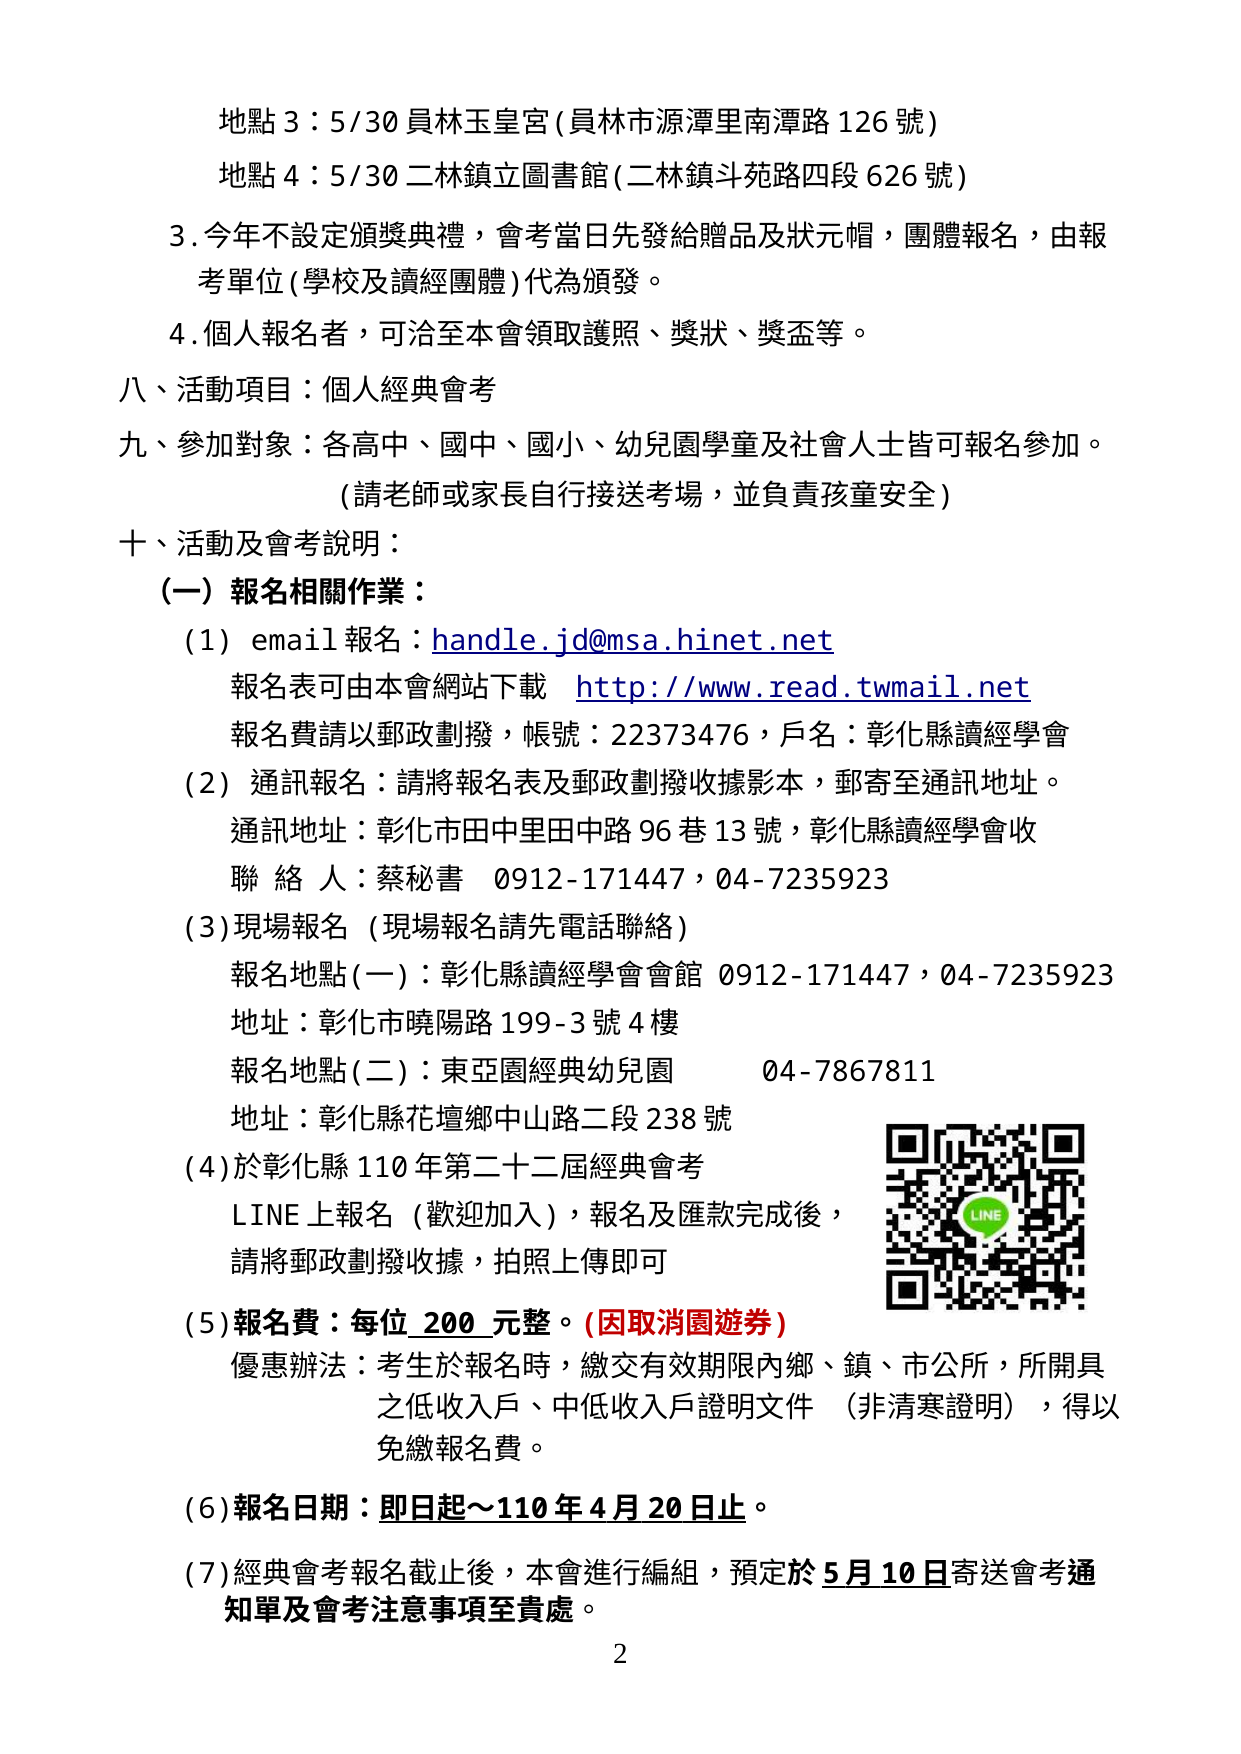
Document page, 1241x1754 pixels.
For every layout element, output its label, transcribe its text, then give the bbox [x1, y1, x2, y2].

text (4)於彰化縣110年第二十二屆經典會考 [181, 1139, 877, 1187]
text (6)報名日期：即日起～110年4月20日止。 [181, 1480, 1122, 1528]
text (3)現場報名 (現場報名請先電話聯絡) [181, 899, 1122, 947]
text （一）報名相關作業： [143, 564, 1122, 612]
text 地點4：5/30二林鎮立圖書館(二林鎮斗苑路四段626號) [218, 143, 1147, 197]
text [1094, 1234, 1122, 1282]
text [1094, 1139, 1122, 1187]
text 地點3：5/30員林玉皇宮(員林市源潭里南潭路126號) [218, 89, 1122, 143]
text 通訊地址：彰化市田中里田中路96巷13號，彰化縣讀經學會收 [231, 803, 1122, 851]
text 優惠辦法：考生於報名時，繳交有效期限內鄉、鎮、市公所，所開具之低收入戶、中低收入戶證明文件 （非清寒證明），得以免繳報名費。 [231, 1343, 1122, 1468]
text LINE上報名 (歡迎加入)，報名及匯款完成後， [231, 1187, 877, 1234]
text 報名地點(一)：彰化縣讀經學會會館 0912-171447，04-7235923 [231, 947, 1122, 995]
text (請老師或家長自行接送考場，並負責孩童安全) [307, 466, 1122, 516]
text 請將郵政劃撥收據，拍照上傳即可 [231, 1234, 877, 1282]
text 報名地點(二)：東亞園經典幼兒園 04-7867811 [231, 1043, 1122, 1091]
text 十、活動及會考說明： [118, 516, 1122, 564]
text (5)報名費：每位 200 元整。(因取消園遊券) [181, 1295, 1122, 1343]
text (2) 通訊報名：請將報名表及郵政劃撥收據影本，郵寄至通訊地址。 [181, 755, 1122, 803]
text 地址：彰化市曉陽路199-3號4樓 [231, 995, 1122, 1043]
text (1) email報名：handle.jd@msa.hinet.net [181, 612, 1122, 659]
text 九、參加對象：各高中、國中、國小、幼兒園學童及社會人士皆可報名參加。 [118, 416, 1122, 466]
text 八、活動項目：個人經典會考 [118, 361, 1122, 411]
text [1094, 1187, 1122, 1234]
text (7)經典會考報名截止後，本會進行編組，預定於5月10日寄送會考通知單及會考注意事項至貴處。 [181, 1553, 1122, 1628]
text 報名表可由本會網站下載 http://www.read.twmail.net [231, 659, 1122, 707]
text 地址：彰化縣花壇鄉中山路二段238號 [231, 1091, 1122, 1139]
text 4.個人報名者，可洽至本會領取護照、獎狀、獎盃等。 [168, 301, 1122, 355]
text 報名費請以郵政劃撥，帳號：22373476，戶名：彰化縣讀經學會 [231, 707, 1122, 755]
text 3.今年不設定頒獎典禮，會考當日先發給贈品及狀元帽，團體報名，由報考單位(學校及讀經團體)代為頒發。 [168, 209, 1122, 301]
text 聯 絡 人：蔡秘書 0912-171447，04-7235923 [231, 851, 1122, 899]
